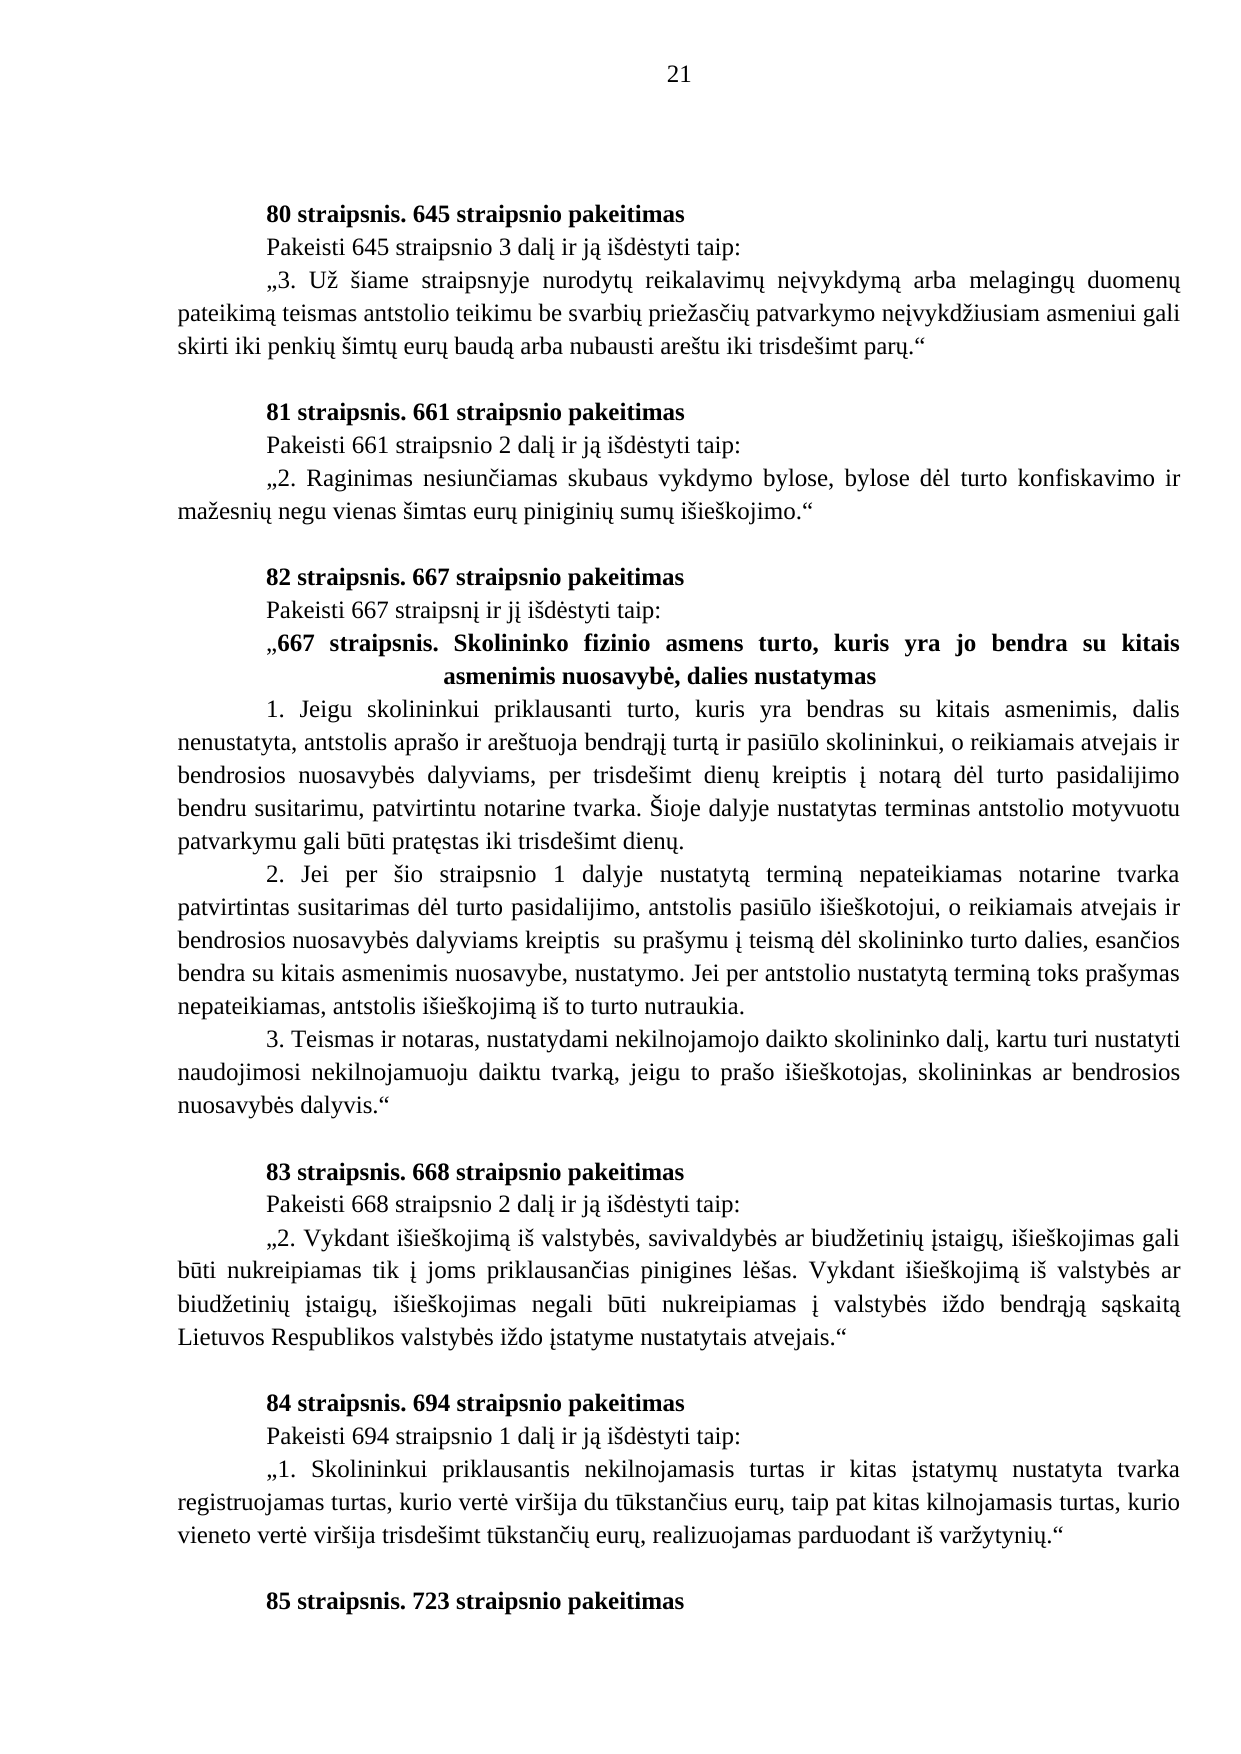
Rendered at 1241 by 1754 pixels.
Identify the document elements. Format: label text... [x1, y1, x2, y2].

text „1. Skolininkui priklausantis nekilnojamasis turtas ir kitas įstatymų nustatyta tvarka registruojamas turtas, kurio vertė viršija du tūkstančius eurų, taip pat kitas kilnojamasis turtas, kurio vieneto vertė viršija trisdešimt tūkstančių eurų, realizuojamas parduodant iš varžytynių.“ [177, 1454, 1181, 1548]
text 3. Teismas ir notaras, nustatydami nekilnojamojo daikto skolininko dalį, kartu turi nustatyti naudojimosi nekilnojamuoju daiktu tvarką, jeigu to prašo išieškotojas, skolininkas ar bendrosios nuosavybės dalyvis.“ [177, 1024, 1181, 1119]
text „2. Vykdant išieškojimą iš valstybės, savivaldybės ar biudžetinių įstaigų, išieškojimas gali būti nukreipiamas tik į joms priklausančias pinigines lėšas. Vykdant išieškojimą iš valstybės ar biudžetinių įstaigų, išieškojimas negali būti nukreipiamas į valstybės iždo bendrąją sąskaitą Lietuvos Respublikos valstybės iždo įstatyme nustatytais atvejais.“ [177, 1223, 1181, 1350]
text 84 straipsnis. 694 straipsnio pakeitimas [177, 1388, 1181, 1416]
text „3. Už šiame straipsnyje nurodytų reikalavimų neįvykdymą arba melagingų duomenų pateikimą teismas antstolio teikimu be svarbių priežasčių patvarkymo neįvykdžiusiam asmeniui gali skirti iki penkių šimtų eurų baudą arba nubausti areštu iki trisdešimt parų.“ [177, 265, 1181, 360]
text 82 straipsnis. 667 straipsnio pakeitimas [177, 562, 1181, 591]
text 85 straipsnis. 723 straipsnio pakeitimas [177, 1586, 1181, 1614]
text Pakeisti 645 straipsnio 3 dalį ir ją išdėstyti taip: [177, 232, 1181, 261]
text Pakeisti 667 straipsnį ir jį išdėstyti taip: [177, 595, 1181, 624]
text „2. Raginimas nesiunčiamas skubaus vykdymo bylose, bylose dėl turto konfiskavimo ir mažesnių negu vienas šimtas eurų piniginių sumų išieškojimo.“ [177, 463, 1181, 525]
text 1. Jeigu skolininkui priklausanti turto, kuris yra bendras su kitais asmenimis, dalis nenustatyta, antstolis aprašo ir areštuoja bendrąjį turtą ir pasiūlo skolininkui, o reikiamais atvejais ir bendrosios nuosavybės dalyviams, per trisdešimt dienų kreiptis į notarą dėl turto pasidalijimo bendru susitarimu, patvirtintu notarine tvarka. Šioje dalyje nustatytas terminas antstolio motyvuotu patvarkymu gali būti pratęstas iki trisdešimt dienų. [177, 694, 1181, 855]
text 83 straipsnis. 668 straipsnio pakeitimas [177, 1157, 1181, 1185]
text Pakeisti 694 straipsnio 1 dalį ir ją išdėstyti taip: [177, 1421, 1181, 1449]
text 80 straipsnis. 645 straipsnio pakeitimas [177, 199, 1181, 228]
text Pakeisti 661 straipsnio 2 dalį ir ją išdėstyti taip: [177, 430, 1181, 459]
text 2. Jei per šio straipsnio 1 dalyje nustatytą terminą nepateikiamas notarine tvarka patvirtintas susitarimas dėl turto pasidalijimo, antstolis pasiūlo išieškotojui, o reikiamais atvejais ir bendrosios nuosavybės dalyviams kreiptis su prašymu į teismą dėl skolininko turto dalies, esančios bendra su kitais asmenimis nuosavybe, nustatymo. Jei per antstolio nustatytą terminą toks prašymas nepateikiamas, antstolis išieškojimą iš to turto nutraukia. [177, 859, 1181, 1020]
text Pakeisti 668 straipsnio 2 dalį ir ją išdėstyti taip: [177, 1189, 1181, 1218]
text 81 straipsnis. 661 straipsnio pakeitimas [177, 397, 1181, 426]
text „667 straipsnis. Skolininko fizinio asmens turto, kuris yra jo bendra su kitais asmenimis nuosavybė, dalies nustatymas [266, 628, 1181, 690]
